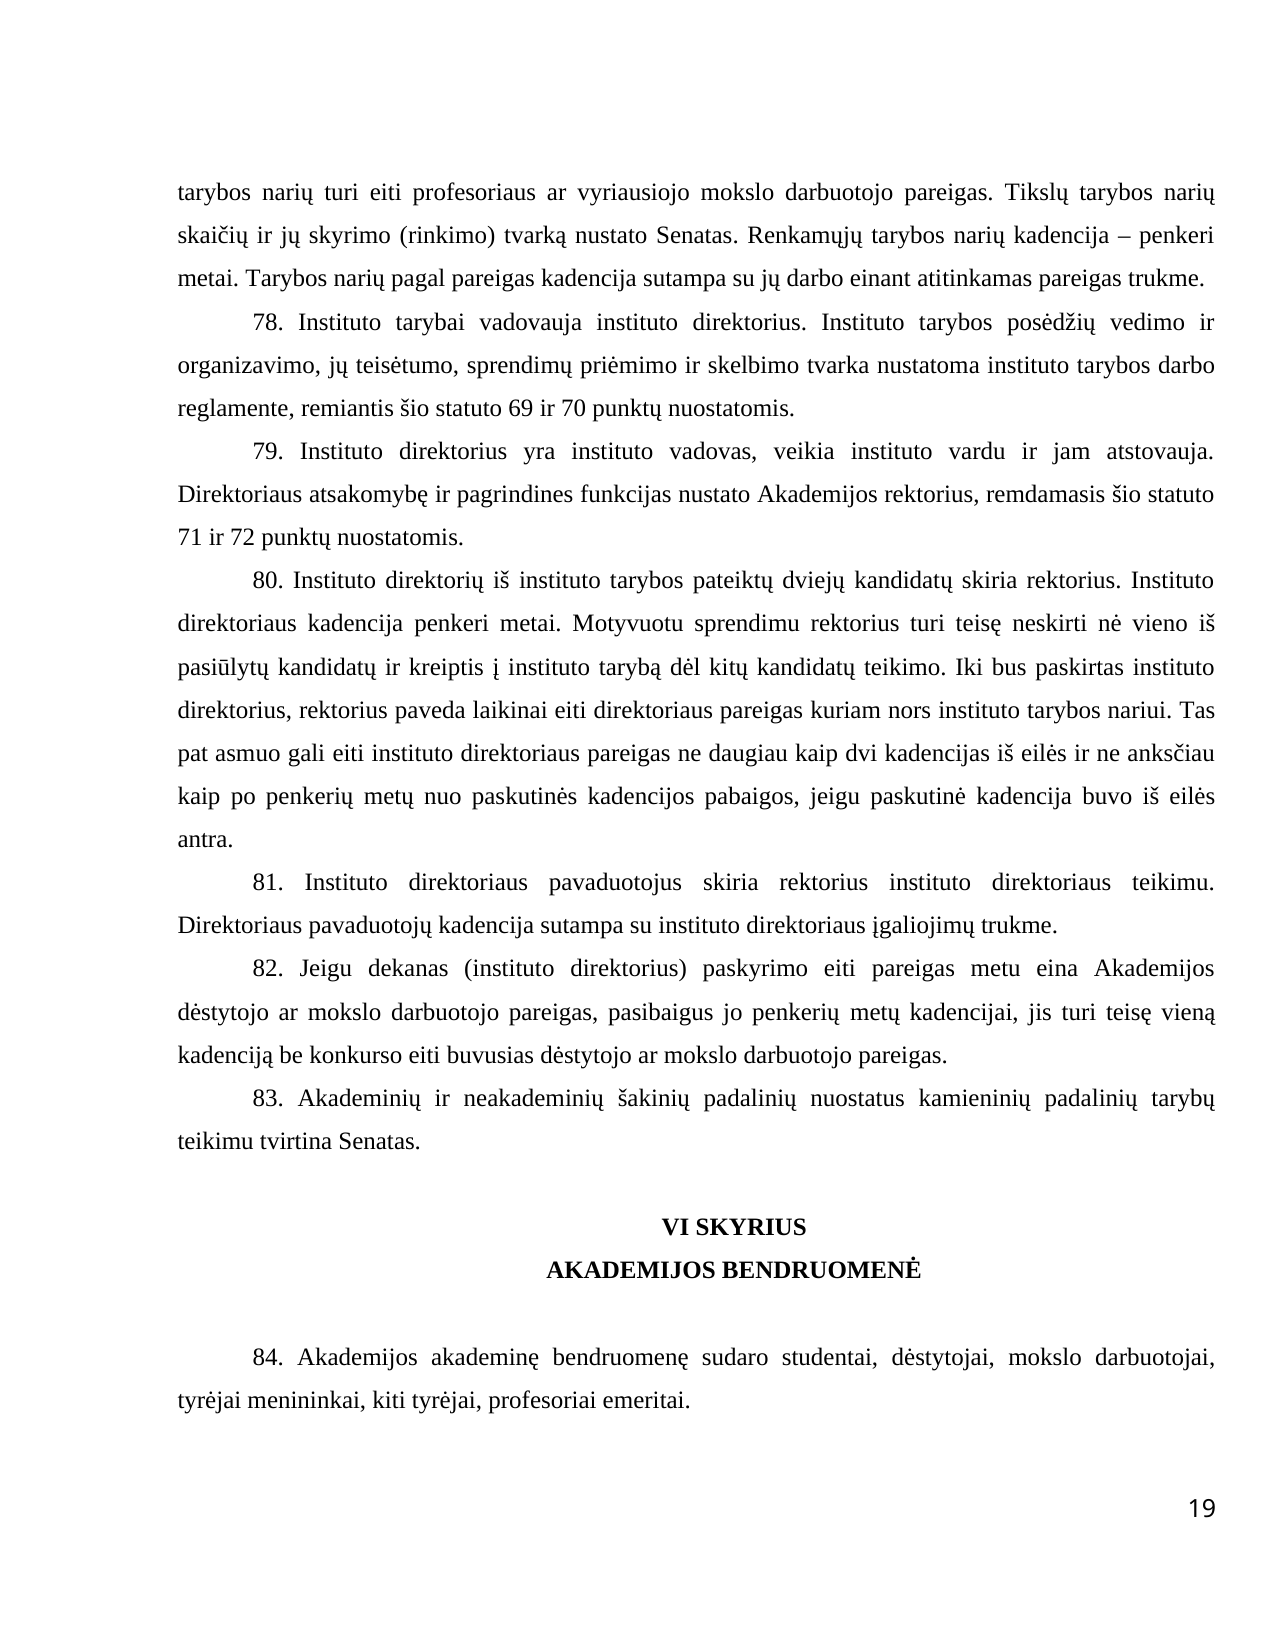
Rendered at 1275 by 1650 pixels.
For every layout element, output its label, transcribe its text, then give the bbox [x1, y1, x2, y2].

text AKADEMIJOS BENDRUOMENĖ [177, 1255, 1216, 1284]
text 81. Instituto direktoriaus pavaduotojus skiria rektorius instituto direktoriaus teikimu. Direktoriaus pavaduotojų kadencija sutampa su instituto direktoriaus įgaliojimų trukme. [177, 867, 1216, 939]
text 80. Instituto direktorių iš instituto tarybos pateiktų dviejų kandidatų skiria rektorius. Instituto direktoriaus kadencija penkeri metai. Motyvuotu sprendimu rektorius turi teisę neskirti nė vieno iš pasiūlytų kandidatų ir kreiptis į instituto tarybą dėl kitų kandidatų teikimo. Iki bus paskirtas instituto direktorius, rektorius paveda laikinai eiti direktoriaus pareigas kuriam nors instituto tarybos nariui. Tas pat asmuo gali eiti instituto direktoriaus pareigas ne daugiau kaip dvi kadencijas iš eilės ir ne anksčiau kaip po penkerių metų nuo paskutinės kadencijos pabaigos, jeigu paskutinė kadencija buvo iš eilės antra. [177, 565, 1216, 853]
text 84. Akademijos akademinę bendruomenę sudaro studentai, dėstytojai, mokslo darbuotojai, tyrėjai menininkai, kiti tyrėjai, profesoriai emeritai. [177, 1342, 1216, 1413]
text 79. Instituto direktorius yra instituto vadovas, veikia instituto vardu ir jam atstovauja. Direktoriaus atsakomybę ir pagrindines funkcijas nustato Akademijos rektorius, remdamasis šio statuto 71 ir 72 punktų nuostatomis. [177, 436, 1216, 551]
text VI SKYRIUS [177, 1212, 1216, 1241]
text 82. Jeigu dekanas (instituto direktorius) paskyrimo eiti pareigas metu eina Akademijos dėstytojo ar mokslo darbuotojo pareigas, pasibaigus jo penkerių metų kadencijai, jis turi teisę vieną kadenciją be konkurso eiti buvusias dėstytojo ar mokslo darbuotojo pareigas. [177, 953, 1216, 1068]
text 78. Instituto tarybai vadovauja instituto direktorius. Instituto tarybos posėdžių vedimo ir organizavimo, jų teisėtumo, sprendimų priėmimo ir skelbimo tvarka nustatoma instituto tarybos darbo reglamente, remiantis šio statuto 69 ir 70 punktų nuostatomis. [177, 307, 1216, 422]
text 83. Akademinių ir neakademinių šakinių padalinių nuostatus kamieninių padalinių tarybų teikimu tvirtina Senatas. [177, 1083, 1216, 1155]
text tarybos narių turi eiti profesoriaus ar vyriausiojo mokslo darbuotojo pareigas. Tikslų tarybos narių skaičių ir jų skyrimo (rinkimo) tvarką nustato Senatas. Renkamųjų tarybos narių kadencija – penkeri metai. Tarybos narių pagal pareigas kadencija sutampa su jų darbo einant atitinkamas pareigas trukme. [177, 177, 1216, 292]
